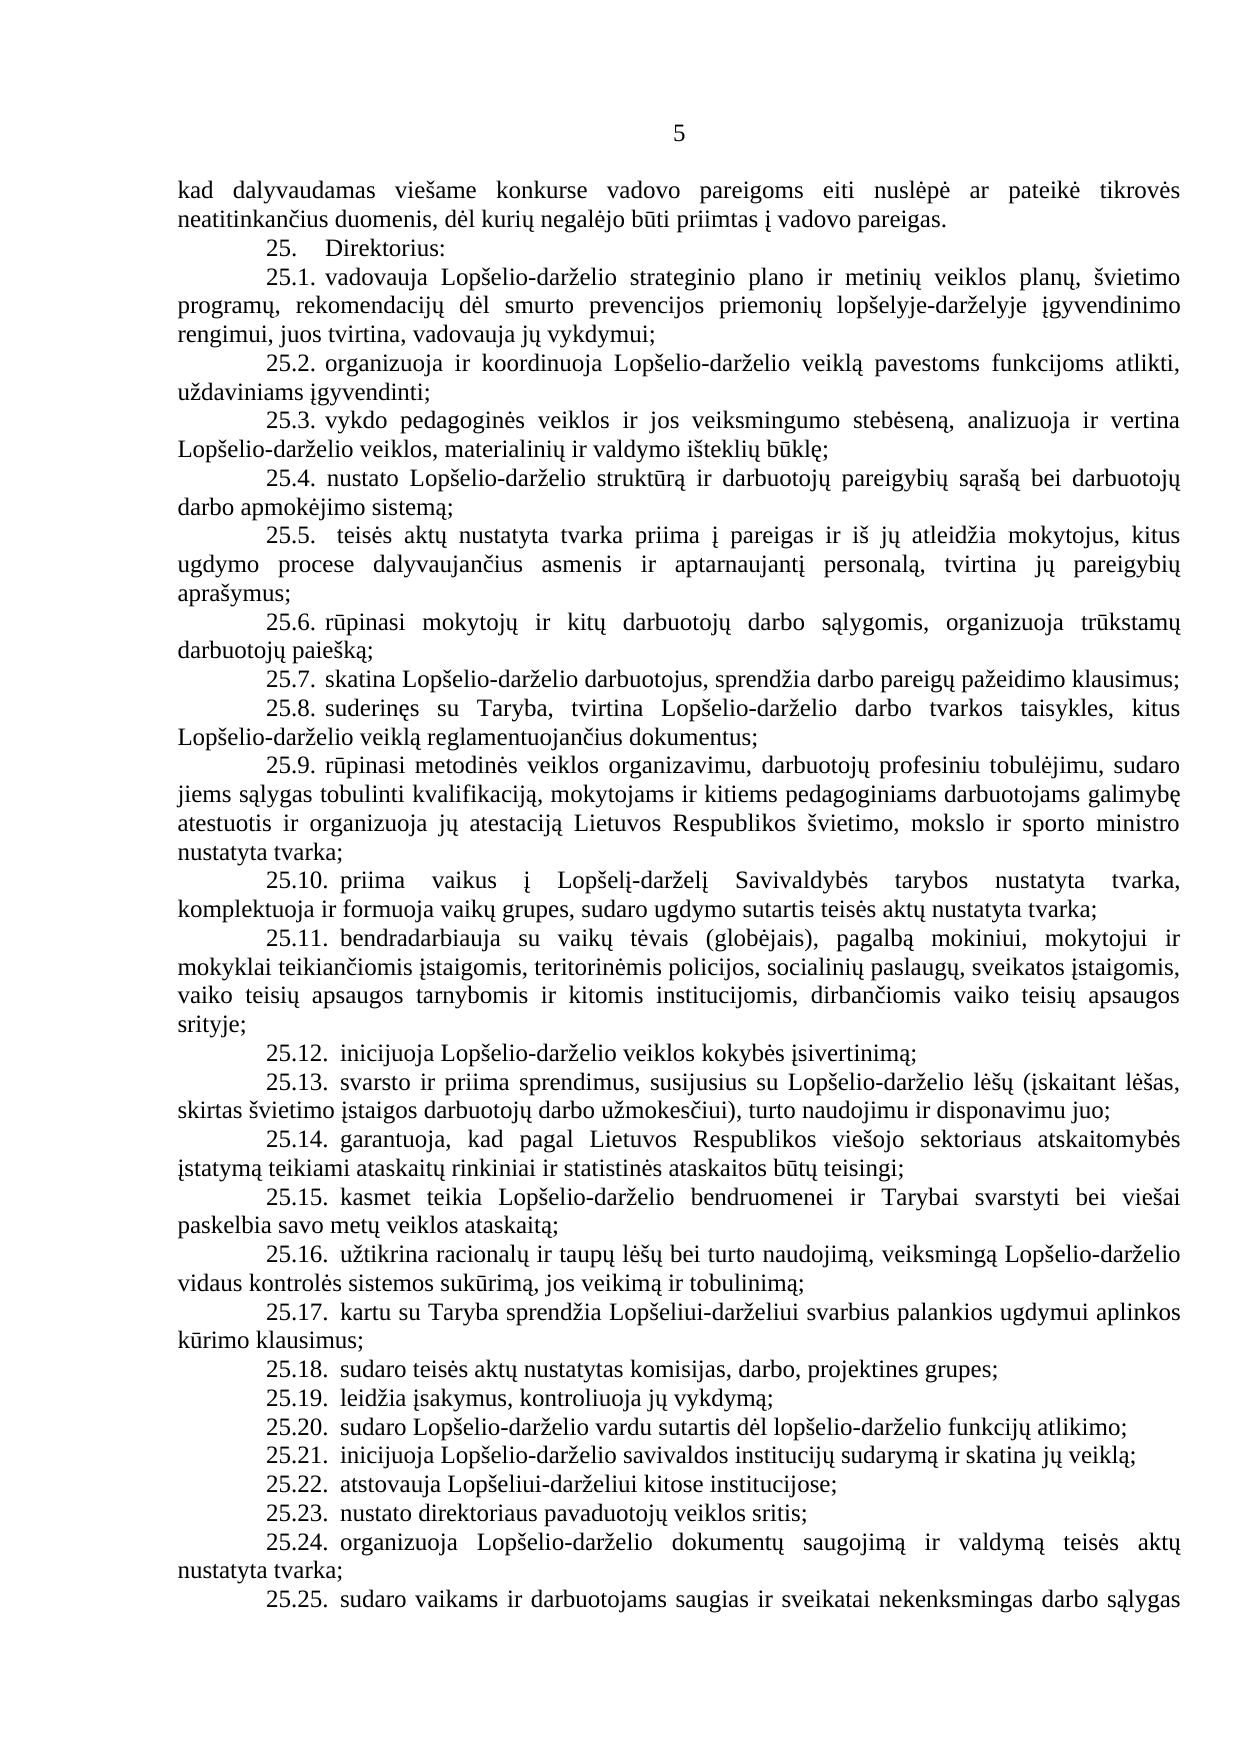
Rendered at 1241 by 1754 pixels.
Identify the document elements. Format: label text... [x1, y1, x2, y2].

text 25.11. bendradarbiauja su vaikų tėvais (globėjais), pagalbą mokiniui, mokytojui ir mokyklai teikiančiomis įstaigomis, teritorinėmis policijos, socialinių paslaugų, sveikatos įstaigomis, vaiko teisių apsaugos tarnybomis ir kitomis institucijomis, dirbančiomis vaiko teisių apsaugos srityje; [177, 923, 1181, 1038]
text 25.16. užtikrina racionalų ir taupų lėšų bei turto naudojimą, veiksmingą Lopšelio-darželio vidaus kontrolės sistemos sukūrimą, jos veikimą ir tobulinimą; [177, 1239, 1181, 1297]
text 25.23. nustato direktoriaus pavaduotojų veiklos sritis; [177, 1498, 1181, 1527]
text 25.14. garantuoja, kad pagal Lietuvos Respublikos viešojo sektoriaus atskaitomybės įstatymą teikiami ataskaitų rinkiniai ir statistinės ataskaitos būtų teisingi; [177, 1124, 1181, 1182]
text 25.24. organizuoja Lopšelio-darželio dokumentų saugojimą ir valdymą teisės aktų nustatyta tvarka; [177, 1527, 1181, 1584]
text 25.22. atstovauja Lopšeliui-darželiui kitose institucijose; [177, 1469, 1181, 1498]
text 25.3. vykdo pedagoginės veiklos ir jos veiksmingumo stebėseną, analizuoja ir vertina Lopšelio-darželio veiklos, materialinių ir valdymo išteklių būklę; [177, 406, 1181, 463]
text 25.10. priima vaikus į Lopšelį-darželį Savivaldybės tarybos nustatyta tvarka, komplektuoja ir formuoja vaikų grupes, sudaro ugdymo sutartis teisės aktų nustatyta tvarka; [177, 866, 1181, 923]
text 25.15. kasmet teikia Lopšelio-darželio bendruomenei ir Tarybai svarstyti bei viešai paskelbia savo metų veiklos ataskaitą; [177, 1182, 1181, 1239]
text 25.25. sudaro vaikams ir darbuotojams saugias ir sveikatai nekenksmingas darbo sąlygas [177, 1584, 1181, 1613]
text 25.13. svarsto ir priima sprendimus, susijusius su Lopšelio-darželio lėšų (įskaitant lėšas, skirtas švietimo įstaigos darbuotojų darbo užmokesčiui), turto naudojimu ir disponavimu juo; [177, 1067, 1181, 1124]
text 25.5. teisės aktų nustatyta tvarka priima į pareigas ir iš jų atleidžia mokytojus, kitus ugdymo procese dalyvaujančius asmenis ir aptarnaujantį personalą, tvirtina jų pareigybių aprašymus; [177, 521, 1181, 607]
text 25.19. leidžia įsakymus, kontroliuoja jų vykdymą; [177, 1383, 1181, 1412]
text 25.21. inicijuoja Lopšelio-darželio savivaldos institucijų sudarymą ir skatina jų veiklą; [177, 1441, 1181, 1469]
text 25. Direktorius: [177, 233, 1181, 262]
text 25.6. rūpinasi mokytojų ir kitų darbuotojų darbo sąlygomis, organizuoja trūkstamų darbuotojų paiešką; [177, 607, 1181, 664]
text 25.12. inicijuoja Lopšelio-darželio veiklos kokybės įsivertinimą; [177, 1038, 1181, 1067]
text 25.17. kartu su Taryba sprendžia Lopšeliui-darželiui svarbius palankios ugdymui aplinkos kūrimo klausimus; [177, 1297, 1181, 1354]
text 25.2. organizuoja ir koordinuoja Lopšelio-darželio veiklą pavestoms funkcijoms atlikti, uždaviniams įgyvendinti; [177, 348, 1181, 406]
text 25.20. sudaro Lopšelio-darželio vardu sutartis dėl lopšelio-darželio funkcijų atlikimo; [177, 1412, 1181, 1441]
text 25.7. skatina Lopšelio-darželio darbuotojus, sprendžia darbo pareigų pažeidimo klausimus; [177, 664, 1181, 693]
text 25.1. vadovauja Lopšelio-darželio strateginio plano ir metinių veiklos planų, švietimo programų, rekomendacijų dėl smurto prevencijos priemonių lopšelyje-darželyje įgyvendinimo rengimui, juos tvirtina, vadovauja jų vykdymui; [177, 262, 1181, 348]
text 25.18. sudaro teisės aktų nustatytas komisijas, darbo, projektines grupes; [177, 1354, 1181, 1383]
text 25.4. nustato Lopšelio-darželio struktūrą ir darbuotojų pareigybių sąrašą bei darbuotojų darbo apmokėjimo sistemą; [177, 463, 1181, 521]
text 25.8. suderinęs su Taryba, tvirtina Lopšelio-darželio darbo tvarkos taisykles, kitus Lopšelio-darželio veiklą reglamentuojančius dokumentus; [177, 693, 1181, 751]
text kad dalyvaudamas viešame konkurse vadovo pareigoms eiti nuslėpė ar pateikė tikrovės neatitinkančius duomenis, dėl kurių negalėjo būti priimtas į vadovo pareigas. [177, 176, 1181, 233]
text 25.9. rūpinasi metodinės veiklos organizavimu, darbuotojų profesiniu tobulėjimu, sudaro jiems sąlygas tobulinti kvalifikaciją, mokytojams ir kitiems pedagoginiams darbuotojams galimybę atestuotis ir organizuoja jų atestaciją Lietuvos Respublikos švietimo, mokslo ir sporto ministro nustatyta tvarka; [177, 751, 1181, 866]
